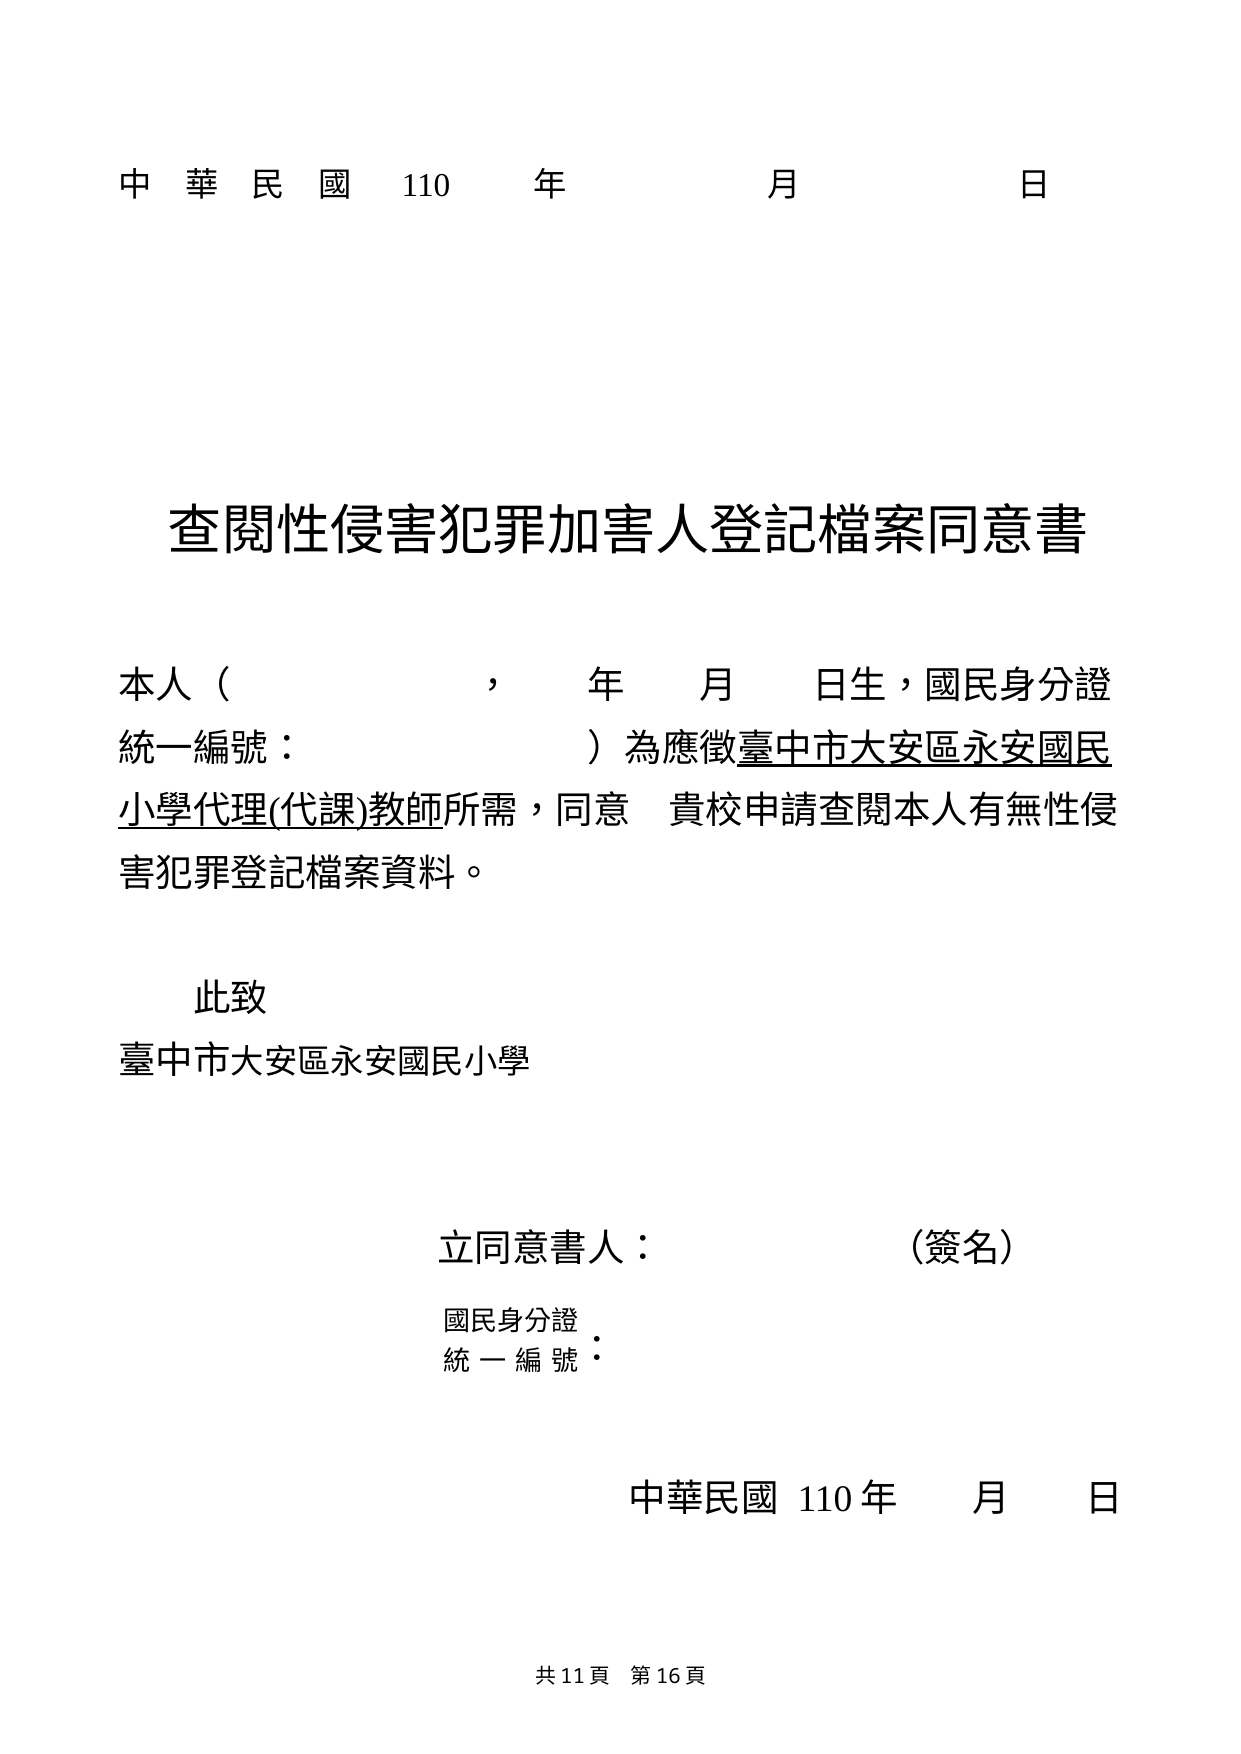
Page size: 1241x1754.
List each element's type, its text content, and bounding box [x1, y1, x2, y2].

text 立同意書人： （簽名） [118, 1203, 1122, 1266]
text 查閱性侵害犯罪加害人登記檔案同意書 [118, 453, 1138, 578]
text 此致 [118, 953, 1122, 1016]
text 國民身分證統一編號： [118, 1266, 1122, 1391]
text 中華民國 110年 月 日 [118, 1453, 1122, 1516]
text 中 華 民 國 110 年 月 日 [118, 141, 1122, 203]
text 臺中市大安區永安國民小學 [118, 1016, 1122, 1078]
text 本人（ ， 年 月 日生，國民身分證統一編號： ）為應徵臺中市大安區永安國民小學代理(代課)教師所需，同意 貴校申請查閱本人有無性侵害犯罪登記檔案資料。 [118, 641, 1122, 891]
